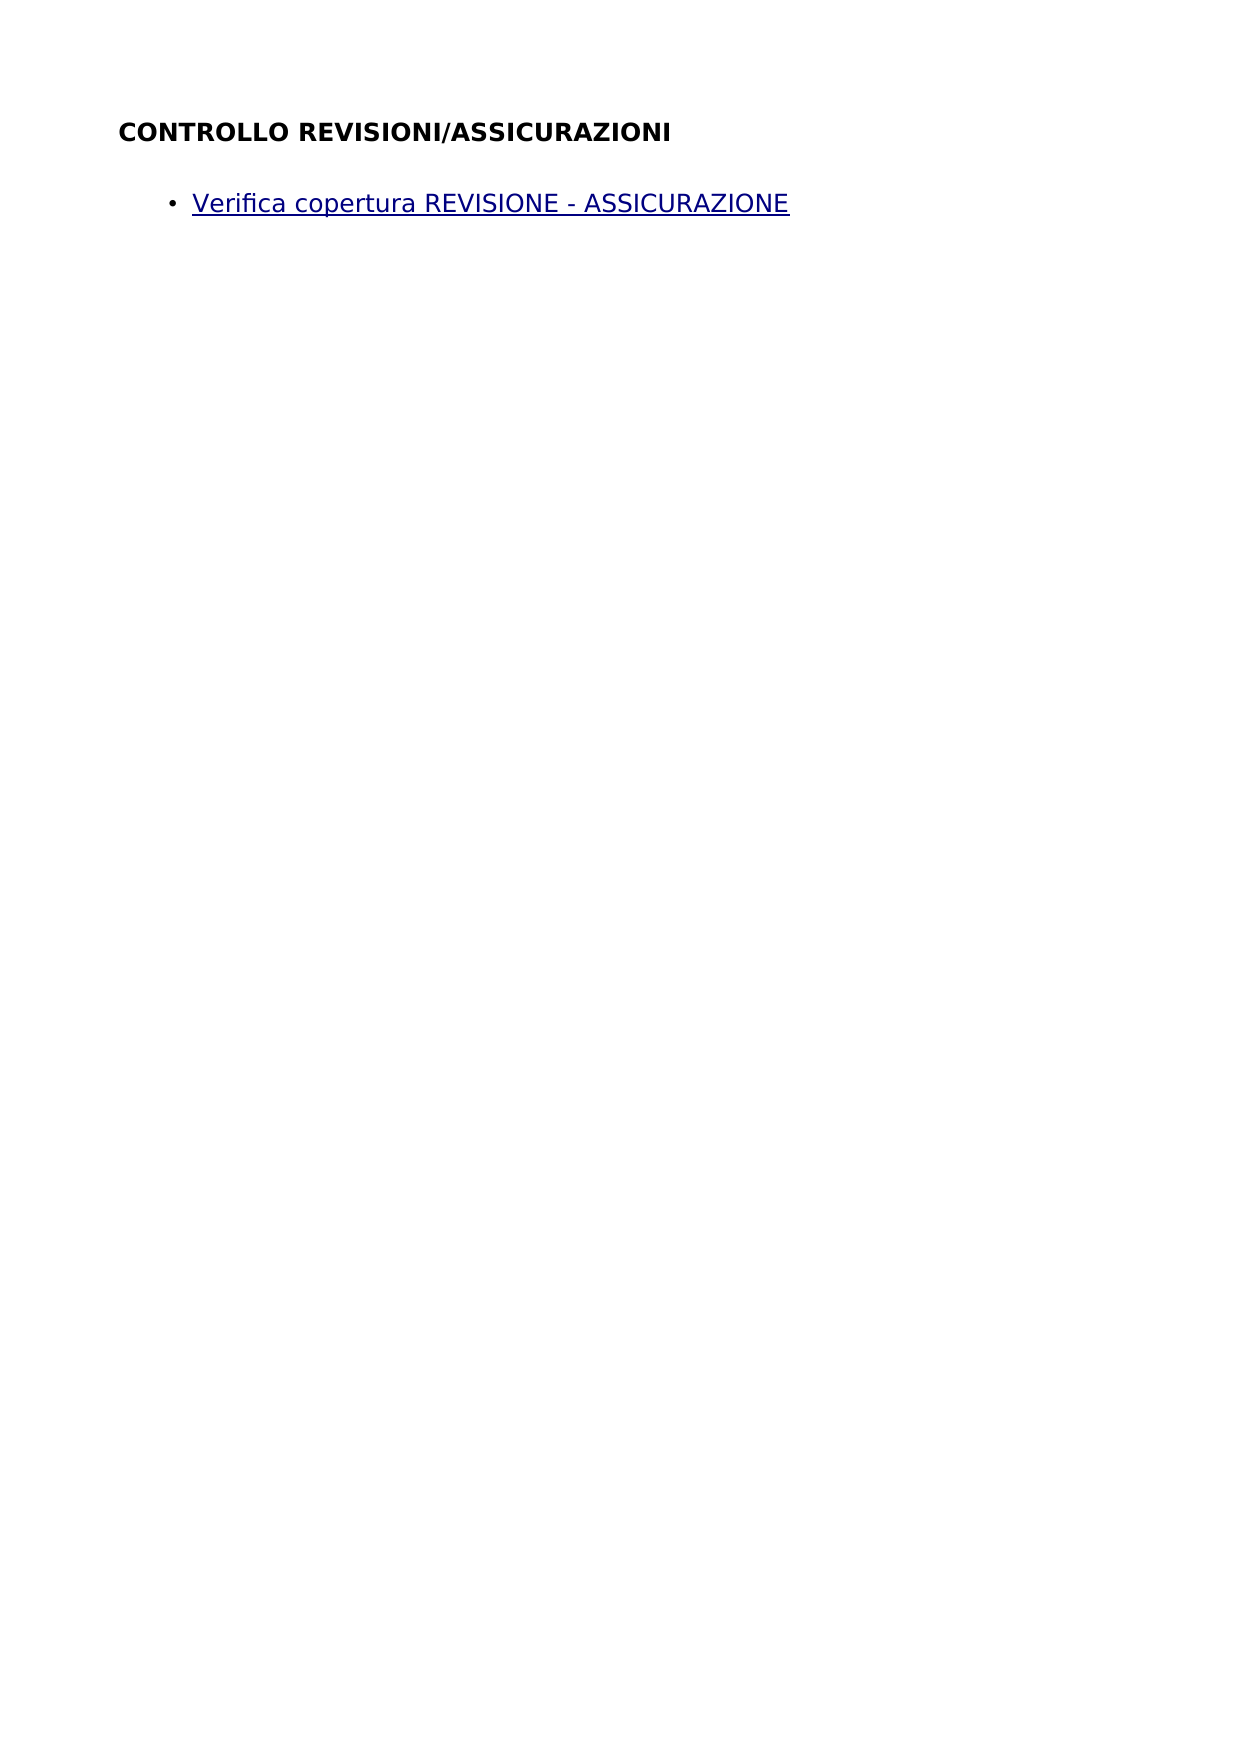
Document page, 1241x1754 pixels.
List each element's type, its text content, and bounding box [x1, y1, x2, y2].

text CONTROLLO REVISIONI/ASSICURAZIONI [118, 118, 1122, 147]
list Verifica copertura REVISIONE - ASSICURAZIONE [177, 189, 1122, 218]
